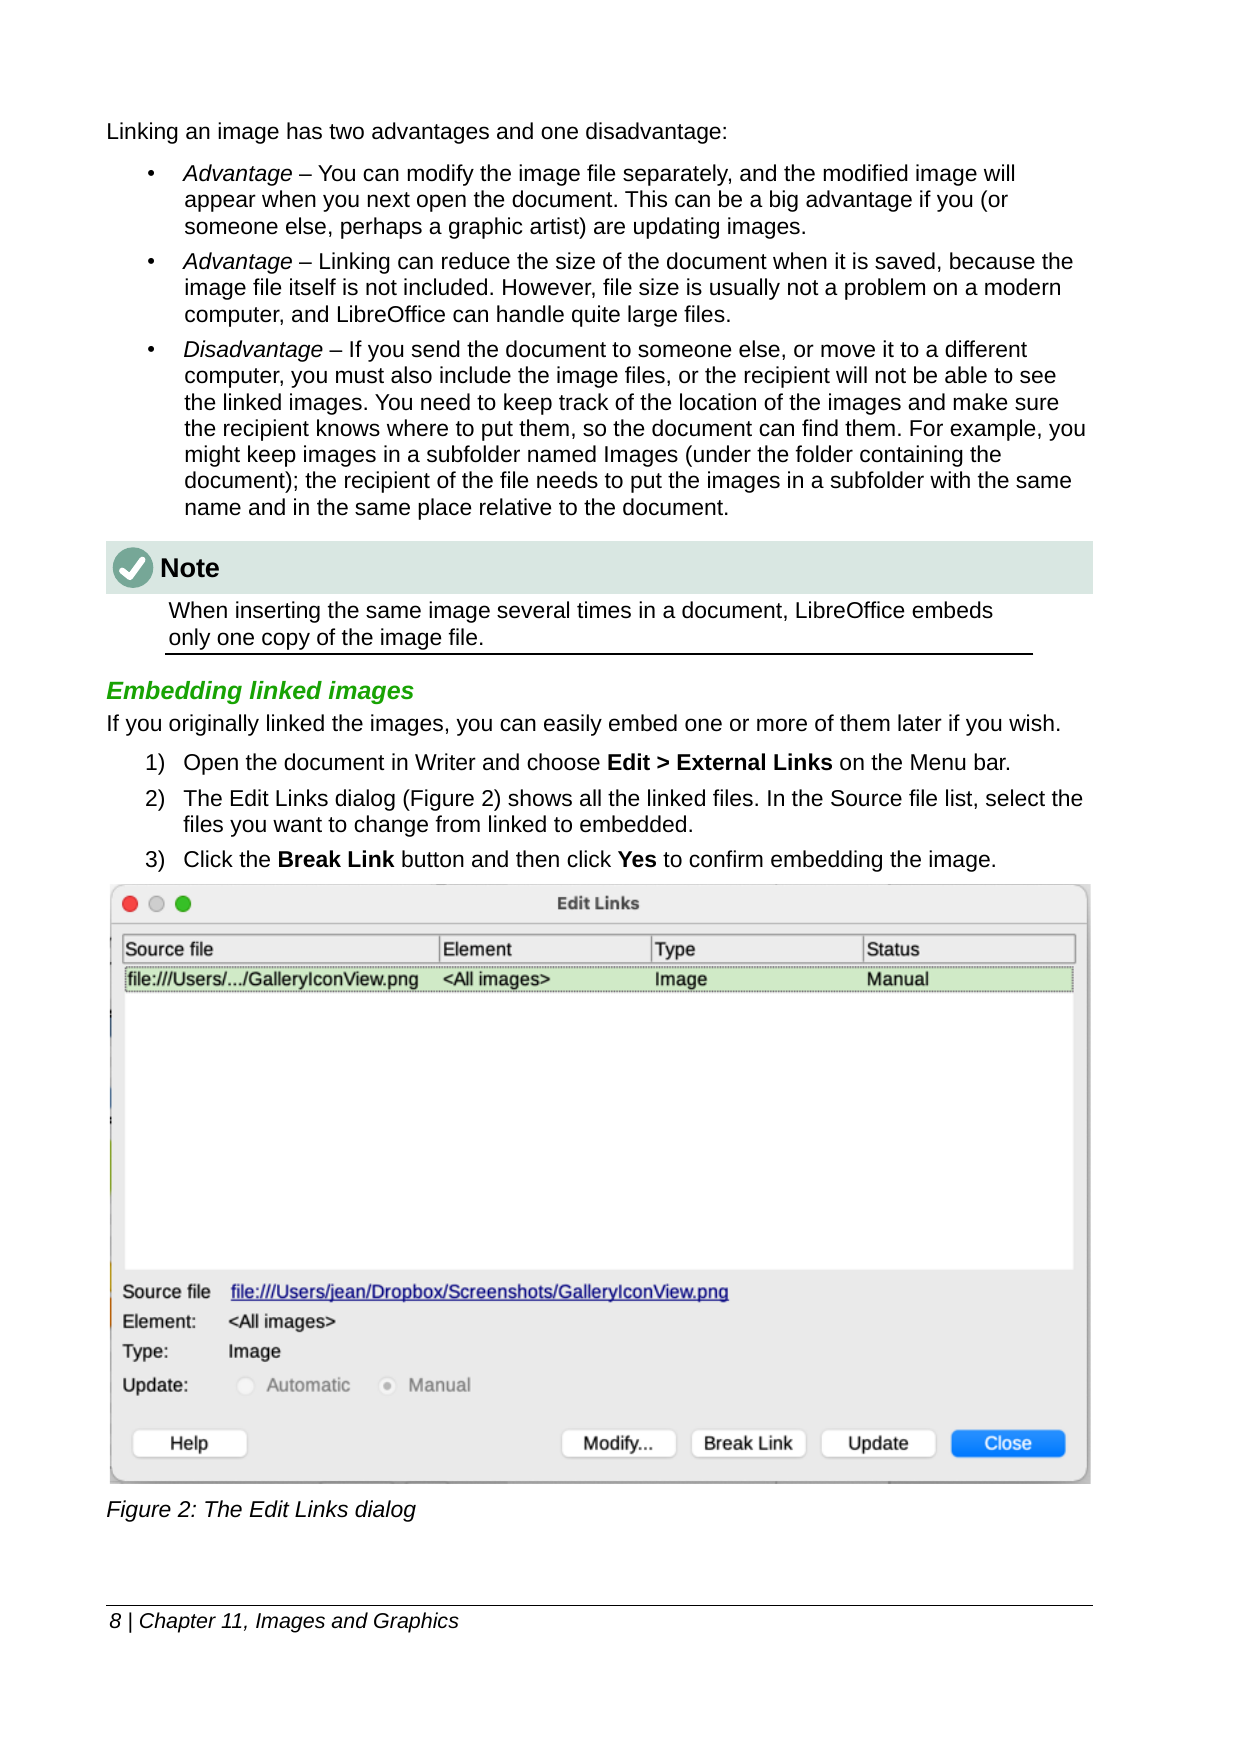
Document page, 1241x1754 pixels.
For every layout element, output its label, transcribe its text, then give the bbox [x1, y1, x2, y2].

subtitle Embedding linked images [106, 676, 1093, 704]
text Figure 2: The Edit Links dialog [106, 1496, 1094, 1522]
list Linking an image has two advantages and one disadvantage: [106, 118, 1093, 144]
list Advantage – Linking can reduce the size of the document when it is saved, because the image file itself is not included. However, file size is usually not a problem on a modern computer, and LibreOffice can handle quite large files. [144, 245, 1093, 327]
list Disadvantage – If you send the document to someone else, or move it to a different computer, you must also include the image files, or the recipient will not be able to see the linked images. You need to keep track of the location of the images and make sure the recipient knows where to put them, so the document can find them. For example, you might keep images in a subfolder named Images (under the folder containing the document); the recipient of the file needs to put the images in a subfolder with the same name and in the same place relative to the document. [144, 333, 1093, 523]
list Click the Break Link button and then click Yes to confirm embedding the image. [165, 846, 1093, 872]
picture [109, 884, 1091, 1484]
list The Edit Links dialog (Figure 2) shows all the linked files. In the Source file list, select the files you want to change from linked to embedded. [165, 784, 1093, 837]
list If you originally linked the images, you can easily embed one or more of them later if you wish. [106, 710, 1093, 737]
list Advantage – You can modify the image file separately, and the modified image will appear when you next open the document. This can be a big advantage if you (or someone else, perhaps a graphic artist) are updating images. [144, 157, 1093, 239]
subtitle Note [106, 541, 1093, 594]
text When inserting the same image several times in a document, LibreOffice embeds only one copy of the image file. [165, 594, 1033, 653]
list Open the document in Writer and choose Edit > External Links on the Menu bar. [165, 749, 1093, 776]
